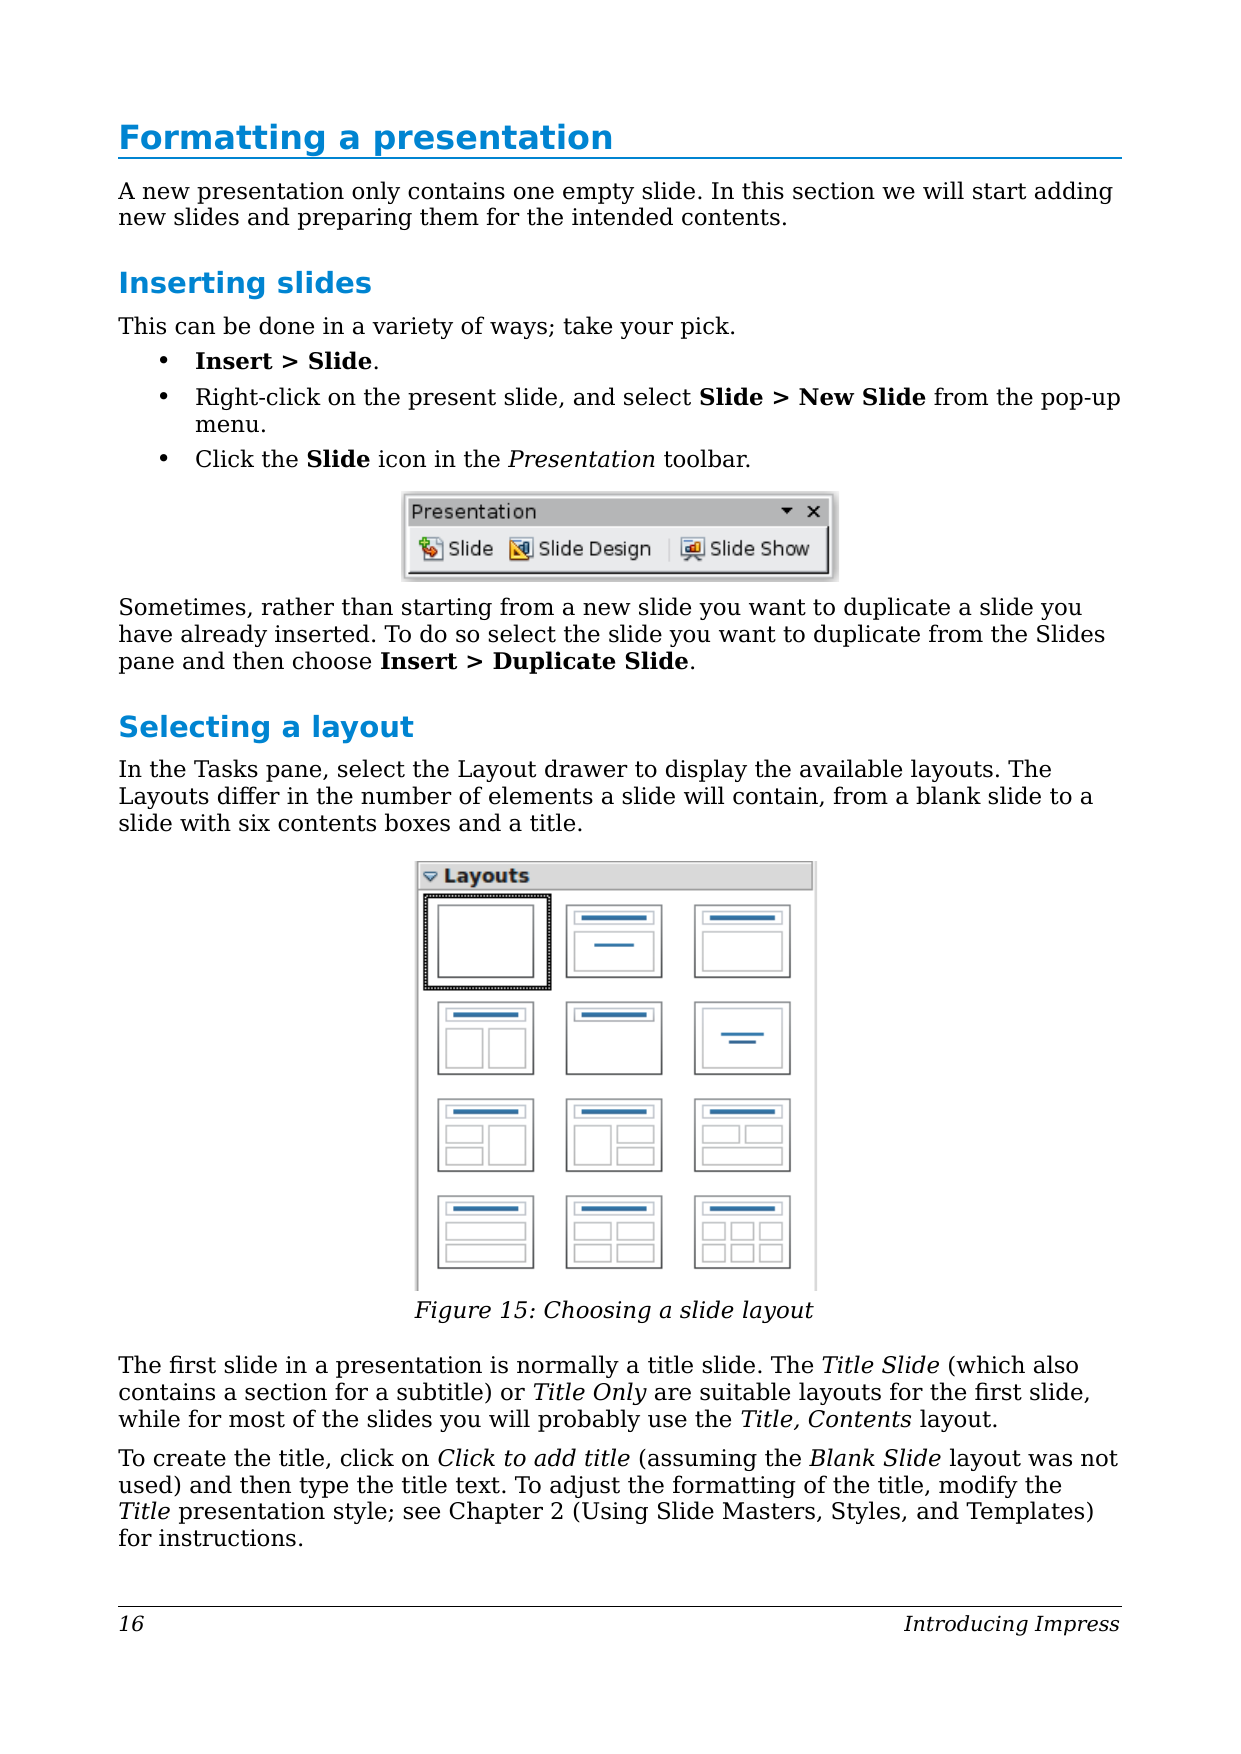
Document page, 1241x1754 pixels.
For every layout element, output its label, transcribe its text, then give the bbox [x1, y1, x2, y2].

picture [414, 861, 818, 1291]
text Sometimes, rather than starting from a new slide you want to duplicate a slide you have already inserted. To do so select the slide you want to duplicate from the Slides pane and then choose Insert > Duplicate Slide. [118, 594, 1122, 674]
picture [401, 491, 840, 582]
subtitle Formatting a presentation [118, 118, 1122, 157]
text To create the title, click on Click to add title (assuming the Blank Slide layout was not used) and then type the title text. To adjust the formatting of the title, modify the Title presentation style; see Chapter 2 (Using Slide Masters, Styles, and Templates) for instructions. [118, 1445, 1122, 1552]
list Insert > Slide. [156, 346, 1122, 375]
list Click the Slide icon in the Presentation toolbar. [156, 444, 1122, 473]
text Figure 15: Choosing a slide layout [414, 1297, 826, 1324]
list This can be done in a variety of ways; take your pick. [118, 313, 1122, 340]
subtitle Selecting a layout [118, 710, 1122, 744]
text A new presentation only contains one empty slide. In this section we will start adding new slides and preparing them for the intended contents. [118, 178, 1122, 231]
list Right-click on the present slide, and select Slide > New Slide from the pop-up menu. [156, 382, 1122, 437]
text In the Tasks pane, select the Layout drawer to display the available layouts. The Layouts differ in the number of elements a slide will contain, from a blank slide to a slide with six contents boxes and a title. [118, 756, 1122, 836]
text The first slide in a presentation is normally a title slide. The Title Slide (which also contains a section for a subtitle) or Title Only are suitable layouts for the first slide, while for most of the slides you will probably use the Title, Contents layout. [118, 1353, 1122, 1433]
subtitle Inserting slides [118, 267, 1122, 301]
